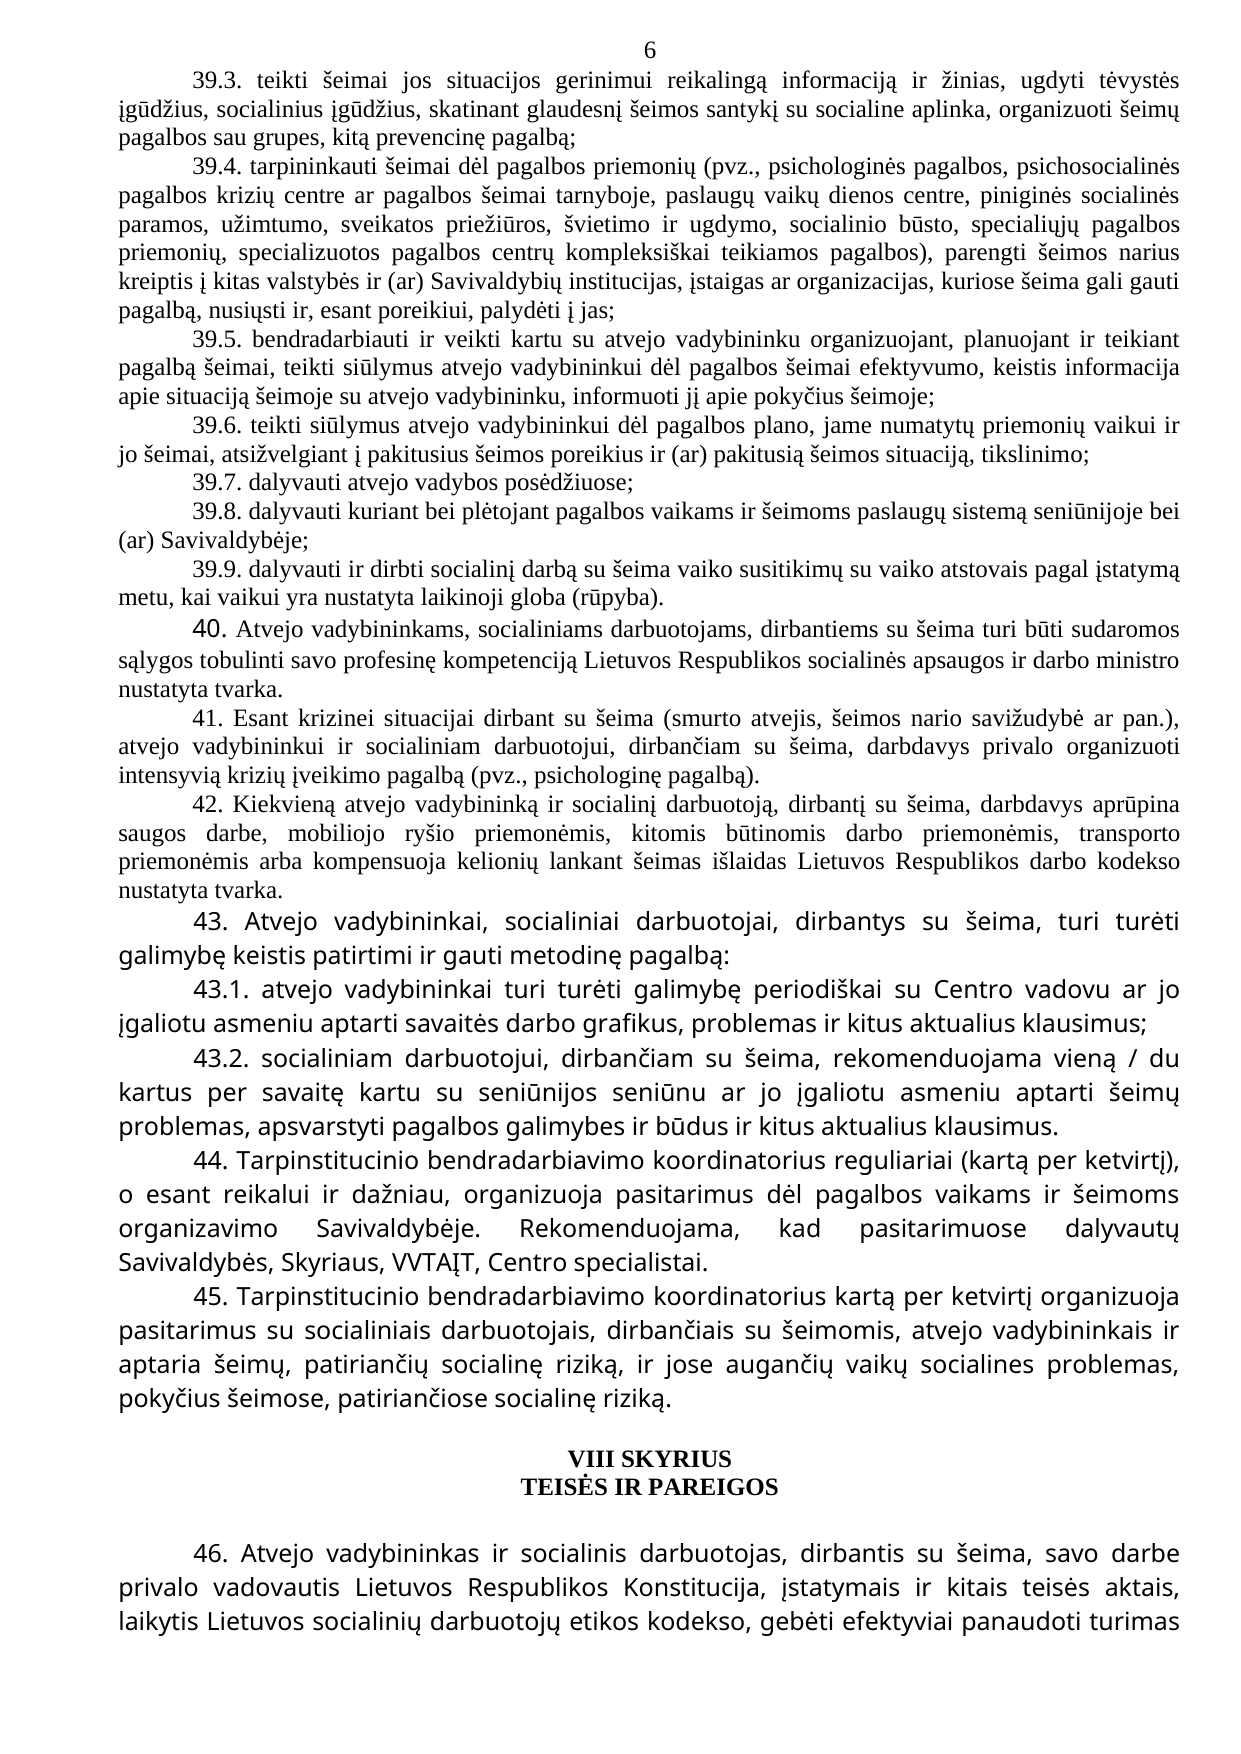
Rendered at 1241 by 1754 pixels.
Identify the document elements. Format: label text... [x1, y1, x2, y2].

text 39.5. bendradarbiauti ir veikti kartu su atvejo vadybininku organizuojant, planuojant ir teikiant pagalbą šeimai, teikti siūlymus atvejo vadybininkui dėl pagalbos šeimai efektyvumo, keistis informacija apie situaciją šeimoje su atvejo vadybininku, informuoti jį apie pokyčius šeimoje; [118, 324, 1181, 410]
text 41. Esant krizinei situacijai dirbant su šeima (smurto atvejis, šeimos nario savižudybė ar pan.), atvejo vadybininkui ir socialiniam darbuotojui, dirbančiam su šeima, darbdavys privalo organizuoti intensyvią krizių įveikimo pagalbą (pvz., psichologinę pagalbą). [118, 703, 1181, 789]
text 43.1. atvejo vadybininkai turi turėti galimybę periodiškai su Centro vadovu ar jo įgaliotu asmeniu aptarti savaitės darbo grafikus, problemas ir kitus aktualius klausimus; [118, 972, 1181, 1040]
text 44. Tarpinstitucinio bendradarbiavimo koordinatorius reguliariai (kartą per ketvirtį), o esant reikalui ir dažniau, organizuoja pasitarimus dėl pagalbos vaikams ir šeimoms organizavimo Savivaldybėje. Rekomenduojama, kad pasitarimuose dalyvautų Savivaldybės, Skyriaus, VVTAĮT, Centro specialistai. [118, 1142, 1181, 1279]
text 39.9. dalyvauti ir dirbti socialinį darbą su šeima vaiko susitikimų su vaiko atstovais pagal įstatymą metu, kai vaikui yra nustatyta laikinoji globa (rūpyba). [118, 554, 1181, 611]
text 39.8. dalyvauti kuriant bei plėtojant pagalbos vaikams ir šeimoms paslaugų sistemą seniūnijoje bei (ar) Savivaldybėje; [118, 496, 1181, 554]
text 43.2. socialiniam darbuotojui, dirbančiam su šeima, rekomenduojama vieną / du kartus per savaitę kartu su seniūnijos seniūnu ar jo įgaliotu asmeniu aptarti šeimų problemas, apsvarstyti pagalbos galimybes ir būdus ir kitus aktualius klausimus. [118, 1040, 1181, 1142]
text 42. Kiekvieną atvejo vadybininką ir socialinį darbuotoją, dirbantį su šeima, darbdavys aprūpina saugos darbe, mobiliojo ryšio priemonėmis, kitomis būtinomis darbo priemonėmis, transporto priemonėmis arba kompensuoja kelionių lankant šeimas išlaidas Lietuvos Respublikos darbo kodekso nustatyta tvarka. [118, 789, 1181, 904]
text 39.7. dalyvauti atvejo vadybos posėdžiuose; [118, 467, 1181, 496]
text 45. Tarpinstitucinio bendradarbiavimo koordinatorius kartą per ketvirtį organizuoja pasitarimus su socialiniais darbuotojais, dirbančiais su šeimomis, atvejo vadybininkais ir aptaria šeimų, patiriančių socialinę riziką, ir jose augančių vaikų socialines problemas, pokyčius šeimose, patiriančiose socialinę riziką. [118, 1279, 1181, 1415]
text 39.4. tarpininkauti šeimai dėl pagalbos priemonių (pvz., psichologinės pagalbos, psichosocialinės pagalbos krizių centre ar pagalbos šeimai tarnyboje, paslaugų vaikų dienos centre, piniginės socialinės paramos, užimtumo, sveikatos priežiūros, švietimo ir ugdymo, socialinio būsto, specialiųjų pagalbos priemonių, specializuotos pagalbos centrų kompleksiškai teikiamos pagalbos), parengti šeimos narius kreiptis į kitas valstybės ir (ar) Savivaldybių institucijas, įstaigas ar organizacijas, kuriose šeima gali gauti pagalbą, nusiųsti ir, esant poreikiui, palydėti į jas; [118, 151, 1181, 324]
text 46. Atvejo vadybininkas ir socialinis darbuotojas, dirbantis su šeima, savo darbe privalo vadovautis Lietuvos Respublikos Konstitucija, įstatymais ir kitais teisės aktais, laikytis Lietuvos socialinių darbuotojų etikos kodekso, gebėti efektyviai panaudoti turimas [118, 1535, 1181, 1637]
text TEISĖS IR PAREIGOS [118, 1472, 1181, 1501]
text 39.6. teikti siūlymus atvejo vadybininkui dėl pagalbos plano, jame numatytų priemonių vaikui ir jo šeimai, atsižvelgiant į pakitusius šeimos poreikius ir (ar) pakitusią šeimos situaciją, tikslinimo; [118, 410, 1181, 467]
text 40. Atvejo vadybininkams, socialiniams darbuotojams, dirbantiems su šeima turi būti sudaromos sąlygos tobulinti savo profesinę kompetenciją Lietuvos Respublikos socialinės apsaugos ir darbo ministro nustatyta tvarka. [118, 611, 1181, 703]
text VIII SKYRIUS [118, 1444, 1181, 1472]
text 39.3. teikti šeimai jos situacijos gerinimui reikalingą informaciją ir žinias, ugdyti tėvystės įgūdžius, socialinius įgūdžius, skatinant glaudesnį šeimos santykį su socialine aplinka, organizuoti šeimų pagalbos sau grupes, kitą prevencinę pagalbą; [118, 65, 1181, 151]
text 43. Atvejo vadybininkai, socialiniai darbuotojai, dirbantys su šeima, turi turėti galimybę keistis patirtimi ir gauti metodinę pagalbą: [118, 904, 1181, 972]
